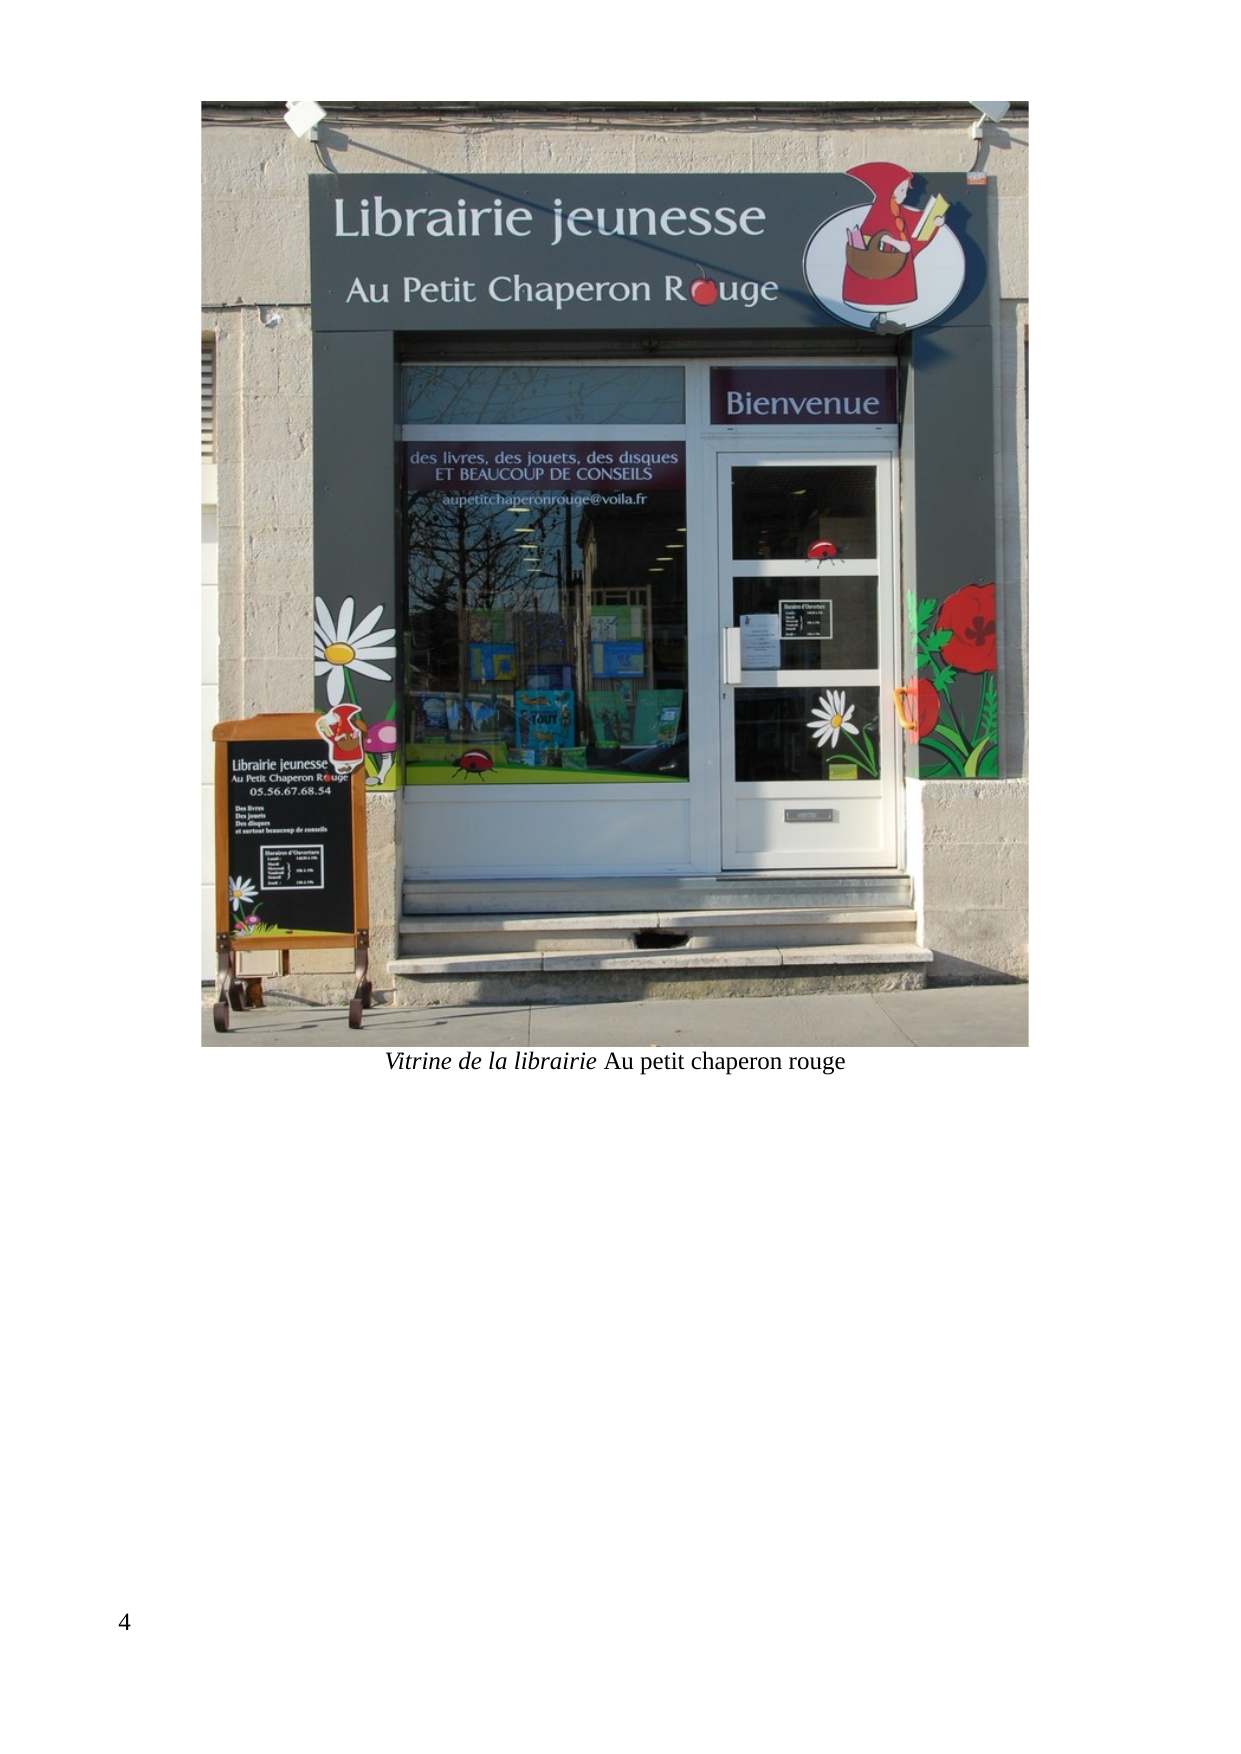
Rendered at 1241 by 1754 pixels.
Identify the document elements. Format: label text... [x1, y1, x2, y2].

text Vitrine de la librairie Au petit chaperon rouge [201, 1047, 1029, 1075]
picture [201, 101, 1029, 1047]
